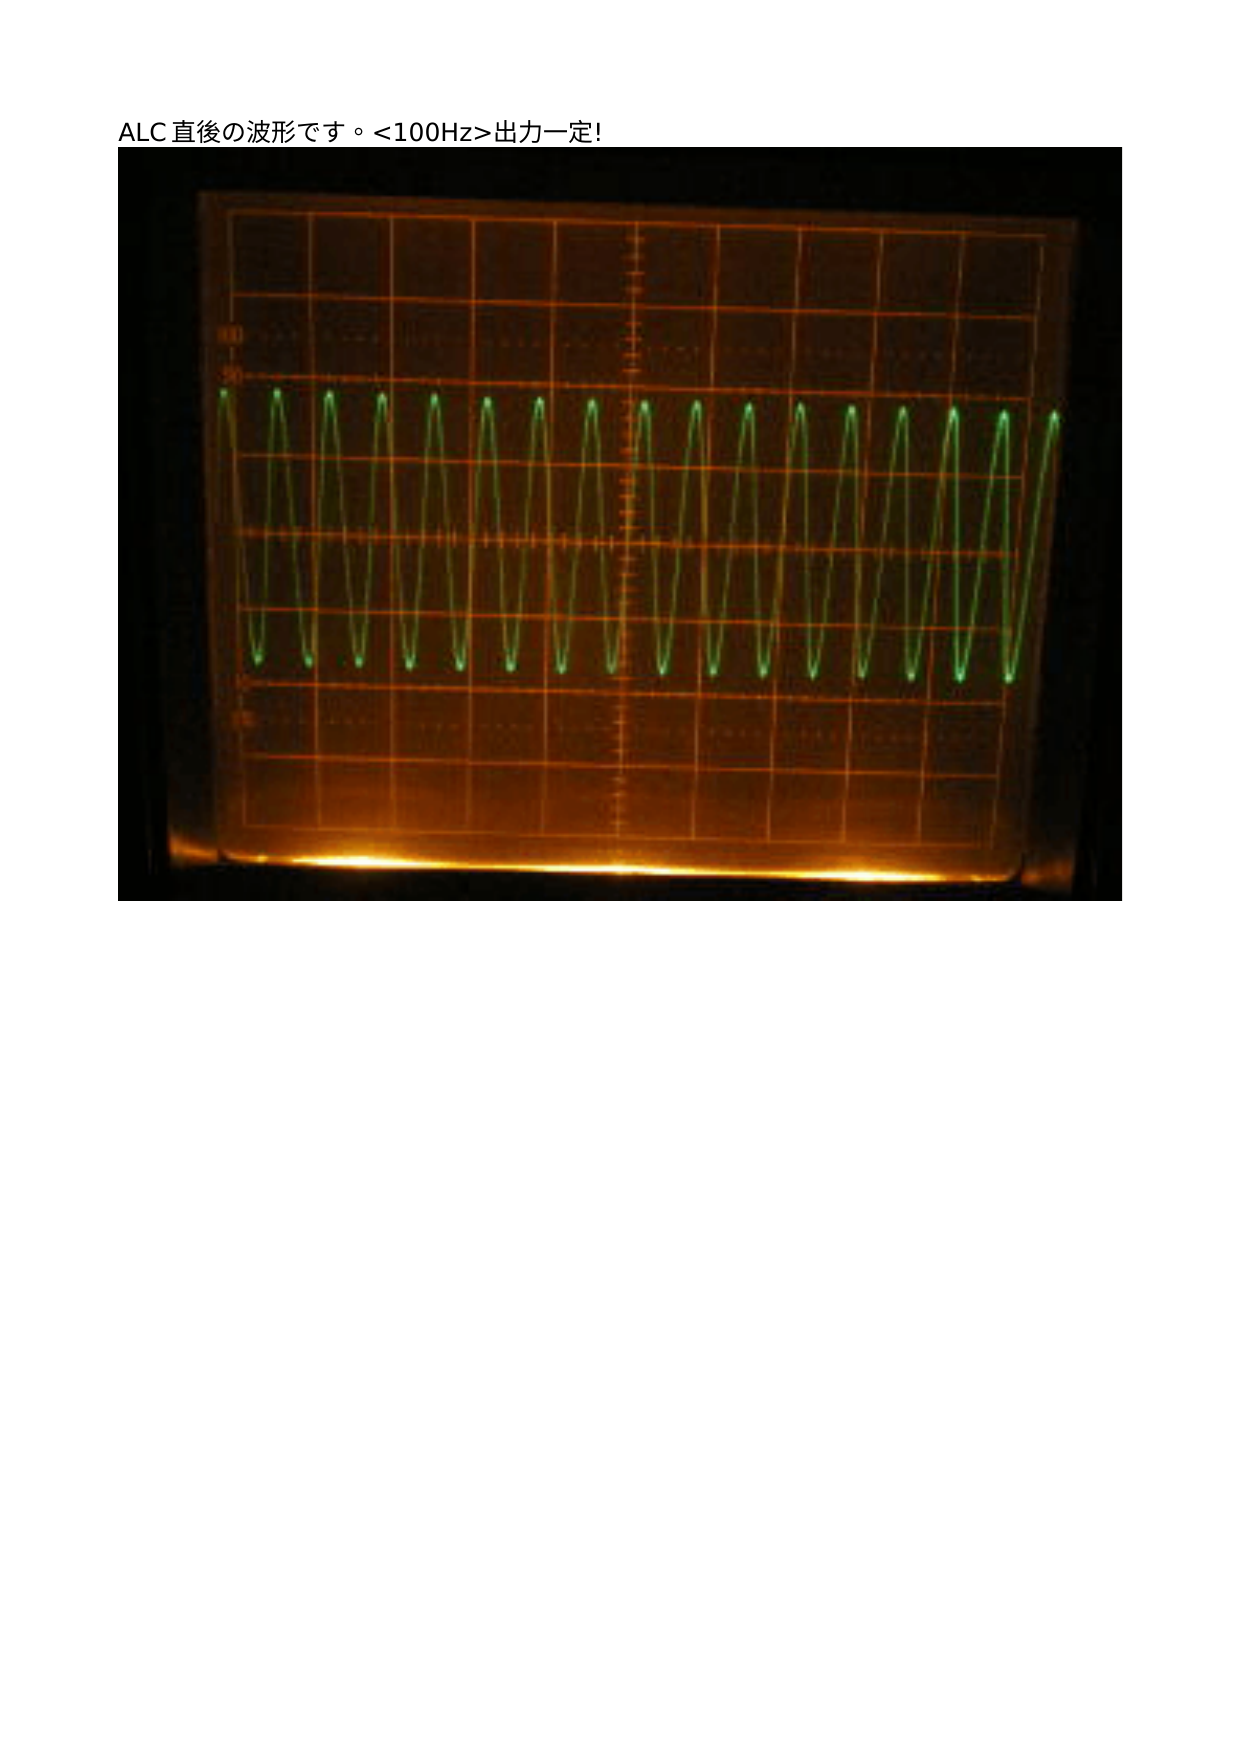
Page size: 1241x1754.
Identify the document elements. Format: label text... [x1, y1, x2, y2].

picture [118, 147, 1123, 901]
text ALC直後の波形です。<100Hz>出力一定! [118, 118, 1122, 147]
